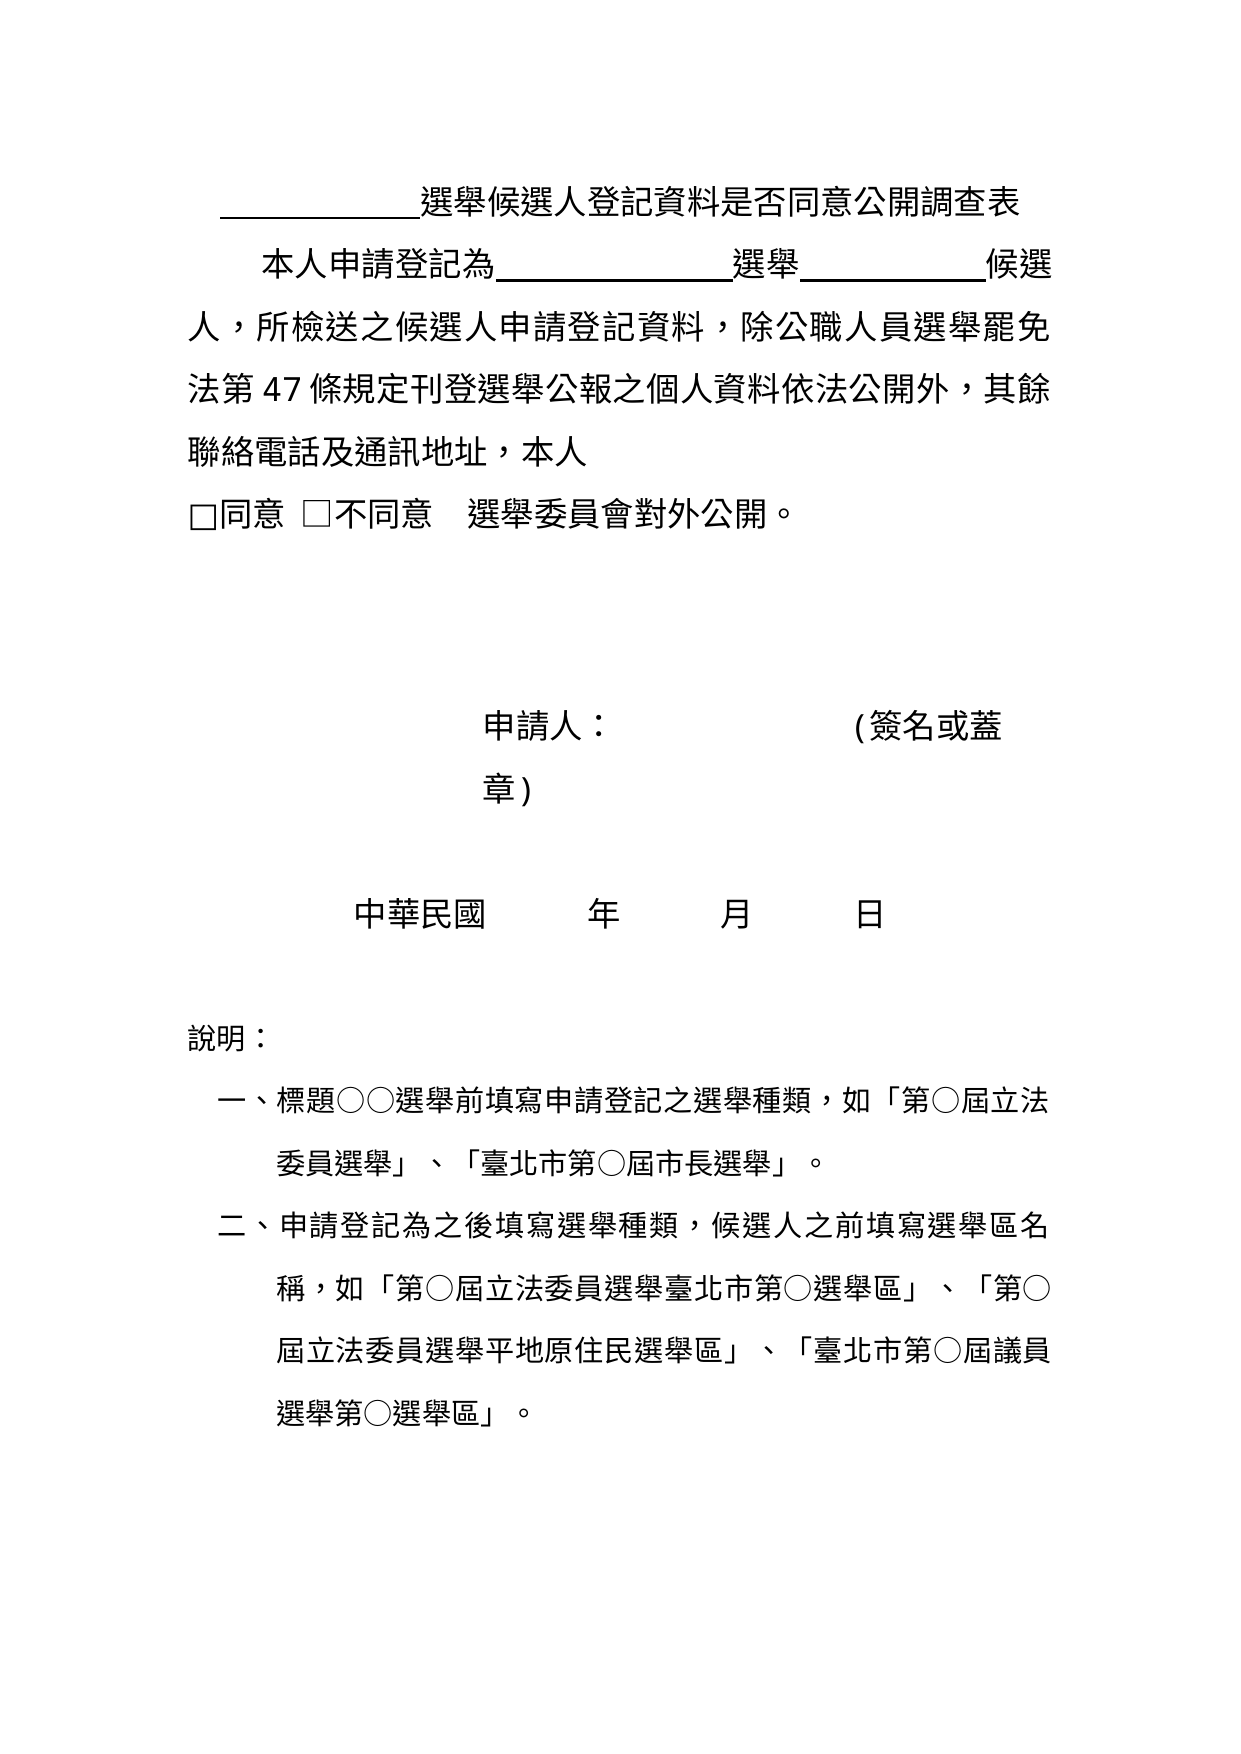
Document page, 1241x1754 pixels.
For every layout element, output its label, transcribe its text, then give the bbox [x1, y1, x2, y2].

text 中華民國 年 月 日 [187, 870, 1053, 932]
text 一、標題○○選舉前填寫申請登記之選舉種類，如「第○屆立法委員選舉」、「臺北市第○屆市長選舉」。 [217, 1057, 1053, 1182]
text 二、申請登記為之後填寫選舉種類，候選人之前填寫選舉區名稱，如「第○屆立法委員選舉臺北市第○選舉區」、「第○屆立法委員選舉平地原住民選舉區」、「臺北市第○屆議員選舉第○選舉區」。 [217, 1182, 1053, 1432]
text □同意 □不同意 選舉委員會對外公開。 [187, 471, 1053, 533]
text 本人申請登記為 選舉 候選人，所檢送之候選人申請登記資料，除公職人員選舉罷免法第47條規定刊登選舉公報之個人資料依法公開外，其餘聯絡電話及通訊地址，本人 [187, 221, 1053, 471]
text 說明： [187, 995, 1053, 1057]
text 申請人： (簽名或蓋章) [483, 682, 1053, 807]
text 選舉候選人登記資料是否同意公開調查表 [187, 158, 1053, 221]
